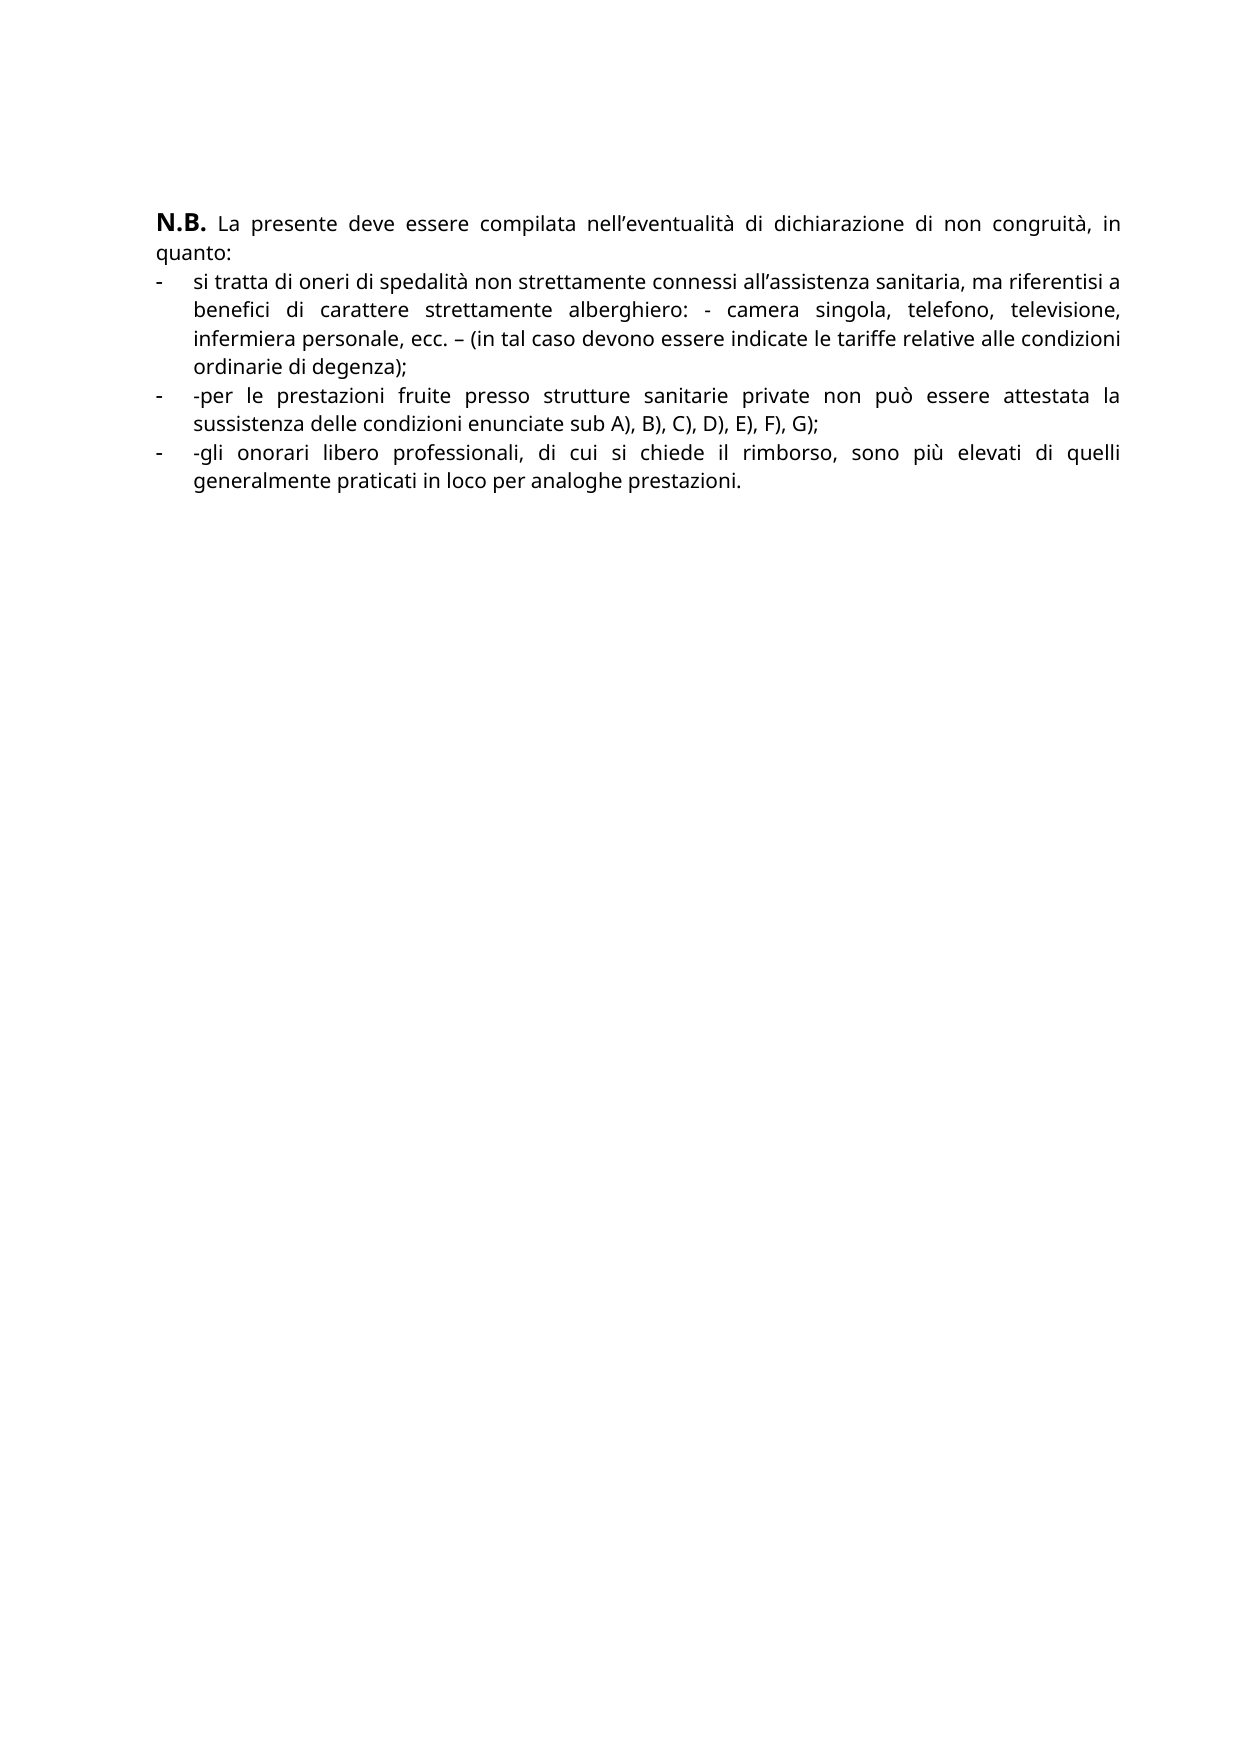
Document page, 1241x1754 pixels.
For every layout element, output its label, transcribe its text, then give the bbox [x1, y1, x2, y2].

list -per le prestazioni fruite presso strutture sanitarie private non può essere attestata la sussistenza delle condizioni enunciate sub A), B), C), D), E), F), G); [156, 381, 1122, 438]
list si tratta di oneri di spedalità non strettamente connessi all’assistenza sanitaria, ma riferentisi a benefici di carattere strettamente alberghiero: - camera singola, telefono, televisione, infermiera personale, ecc. – (in tal caso devono essere indicate le tariffe relative alle condizioni ordinarie di degenza); [156, 267, 1122, 381]
list -gli onorari libero professionali, di cui si chiede il rimborso, sono più elevati di quelli generalmente praticati in loco per analoghe prestazioni. [156, 438, 1122, 494]
text N.B. La presente deve essere compilata nell’eventualità di dichiarazione di non congruità, in quanto: [156, 204, 1122, 267]
